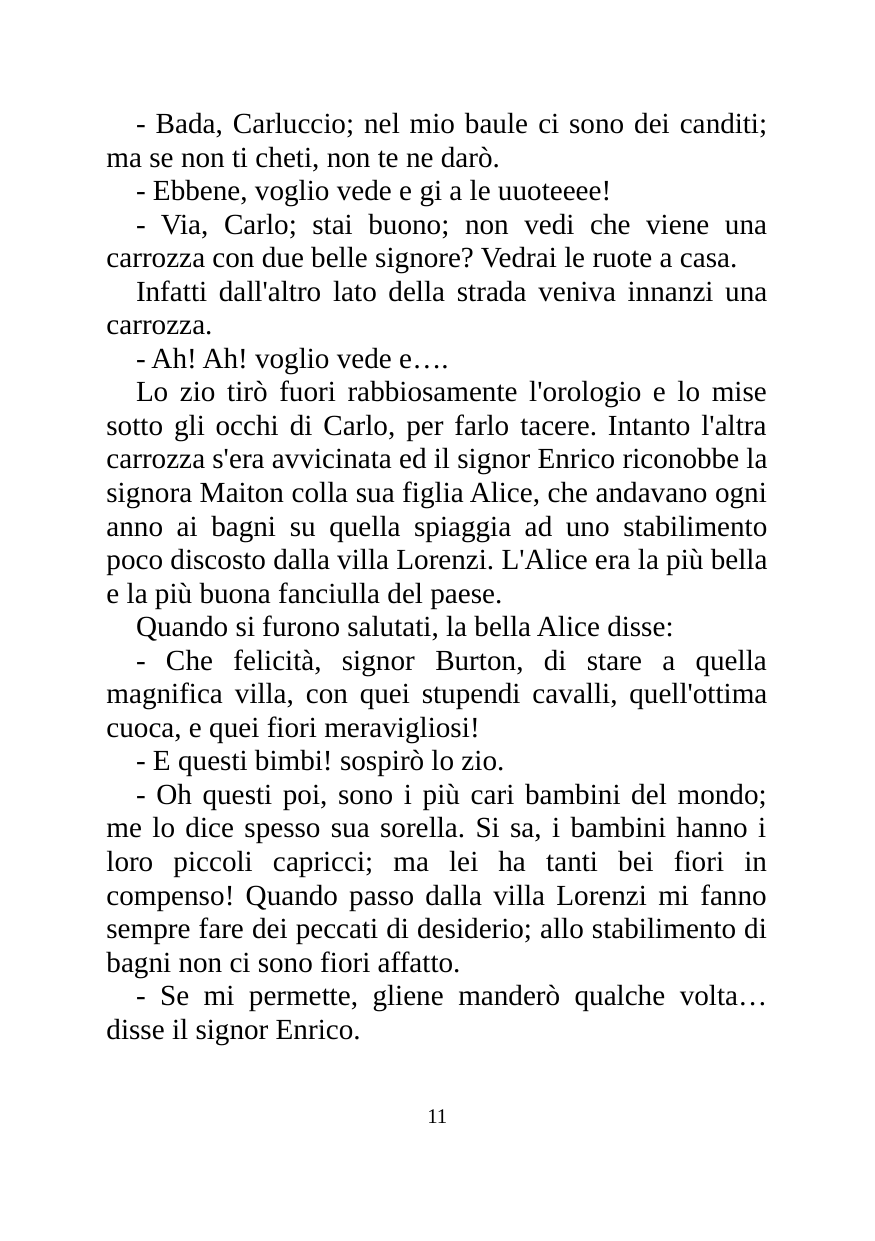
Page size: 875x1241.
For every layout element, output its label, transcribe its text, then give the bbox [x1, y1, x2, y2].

text - Oh questi poi, sono i più cari bambini del mondo; me lo dice spesso sua sorella. Si sa, i bambini hanno i loro piccoli capricci; ma lei ha tanti bei fiori in compenso! Quando passo dalla villa Lorenzi mi fanno sempre fare dei peccati di desiderio; allo stabilimento di bagni non ci sono fiori affatto. [106, 777, 768, 978]
text - Ebbene, voglio vede e gi a le uuoteeee! [106, 173, 768, 207]
text - Via, Carlo; stai buono; non vedi che viene una carrozza con due belle signore? Vedrai le ruote a casa. [106, 207, 768, 274]
text Infatti dall'altro lato della strada veniva innanzi una carrozza. [106, 274, 768, 341]
text - Ah! Ah! voglio vede e…. [106, 341, 768, 374]
text Quando si furono salutati, la bella Alice disse: [106, 609, 768, 643]
text - E questi bimbi! sospirò lo zio. [106, 743, 768, 777]
text - Bada, Carluccio; nel mio baule ci sono dei canditi; ma se non ti cheti, non te ne darò. [106, 106, 768, 173]
text - Se mi permette, gliene manderò qualche volta… disse il signor Enrico. [106, 978, 768, 1045]
text - Che felicità, signor Burton, di stare a quella magnifica villa, con quei stupendi cavalli, quell'ottima cuoca, e quei fiori meravigliosi! [106, 643, 768, 743]
text Lo zio tirò fuori rabbiosamente l'orologio e lo mise sotto gli occhi di Carlo, per farlo tacere. Intanto l'altra carrozza s'era avvicinata ed il signor Enrico riconobbe la signora Maiton colla sua figlia Alice, che andavano ogni anno ai bagni su quella spiaggia ad uno stabilimento poco discosto dalla villa Lorenzi. L'Alice era la più bella e la più buona fanciulla del paese. [106, 374, 768, 609]
